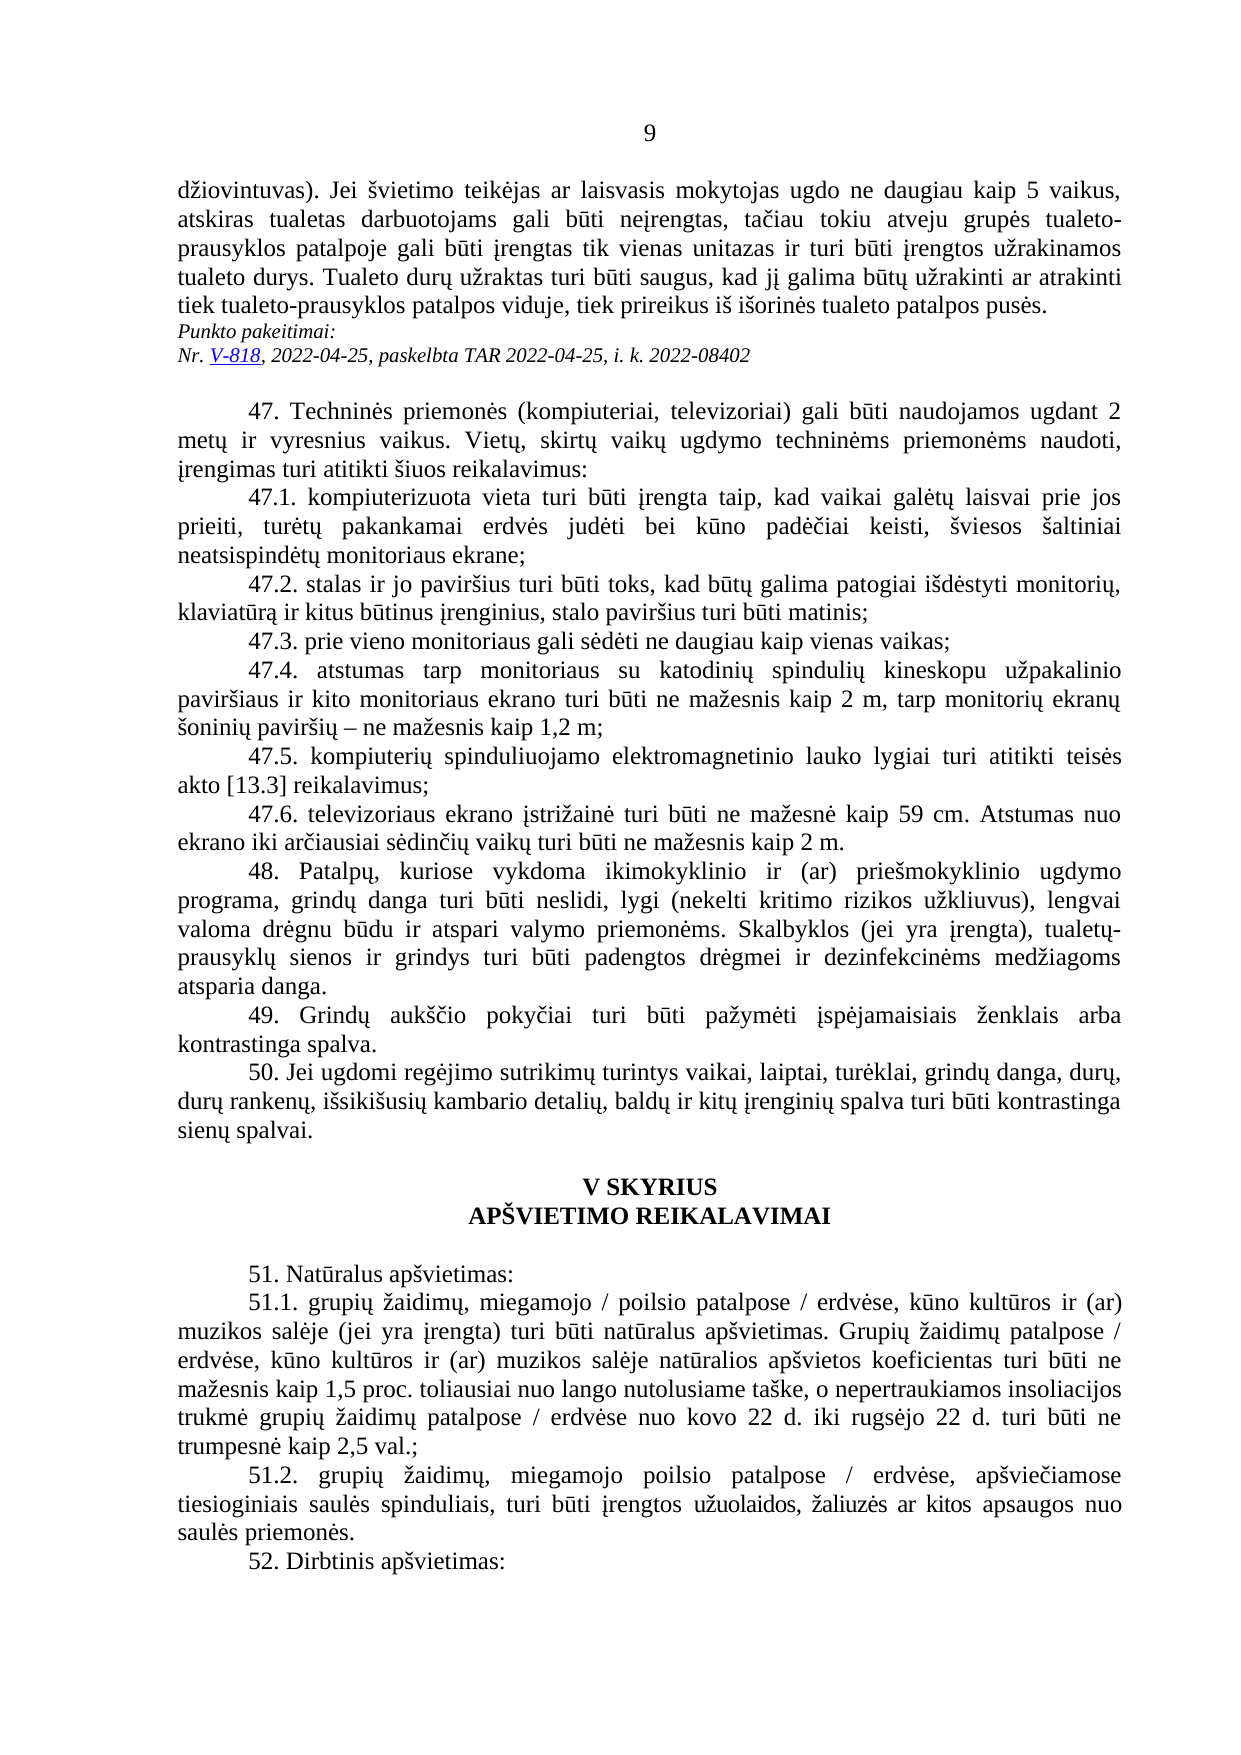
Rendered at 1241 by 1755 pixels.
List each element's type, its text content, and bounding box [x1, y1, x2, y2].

text 47.1. kompiuterizuota vieta turi būti įrengta taip, kad vaikai galėtų laisvai prie jos prieiti, turėtų pakankamai erdvės judėti bei kūno padėčiai keisti, šviesos šaltiniai neatsispindėtų monitoriaus ekrane; [177, 482, 1122, 569]
text V SKYRIUS [177, 1172, 1122, 1201]
text 49. Grindų aukščio pokyčiai turi būti pažymėti įspėjamaisiais ženklais arba kontrastinga spalva. [177, 1000, 1122, 1057]
text 48. Patalpų, kuriose vykdoma ikimokyklinio ir (ar) priešmokyklinio ugdymo programa, grindų danga turi būti neslidi, lygi (nekelti kritimo rizikos užkliuvus), lengvai valoma drėgnu būdu ir atspari valymo priemonėms. Skalbyklos (jei yra įrengta), tualetų-prausyklų sienos ir grindys turi būti padengtos drėgmei ir dezinfekcinėms medžiagoms atsparia danga. [177, 856, 1122, 1000]
text 47.4. atstumas tarp monitoriaus su katodinių spindulių kineskopu užpakalinio paviršiaus ir kito monitoriaus ekrano turi būti ne mažesnis kaip 2 m, tarp monitorių ekranų šoninių paviršių – ne mažesnis kaip 1,2 m; [177, 655, 1122, 741]
text džiovintuvas). Jei švietimo teikėjas ar laisvasis mokytojas ugdo ne daugiau kaip 5 vaikus, atskiras tualetas darbuotojams gali būti neįrengtas, tačiau tokiu atveju grupės tualeto-prausyklos patalpoje gali būti įrengtas tik vienas unitazas ir turi būti įrengtos užrakinamos tualeto durys. Tualeto durų užraktas turi būti saugus, kad jį galima būtų užrakinti ar atrakinti tiek tualeto-prausyklos patalpos viduje, tiek prireikus iš išorinės tualeto patalpos pusės. [177, 176, 1122, 319]
text Nr. V-818, 2022-04-25, paskelbta TAR 2022-04-25, i. k. 2022-08402 [177, 343, 1122, 367]
text 51.1. grupių žaidimų, miegamojo / poilsio patalpose / erdvėse, kūno kultūros ir (ar) muzikos salėje (jei yra įrengta) turi būti natūralus apšvietimas. Grupių žaidimų patalpose / erdvėse, kūno kultūros ir (ar) muzikos salėje natūralios apšvietos koeficientas turi būti ne mažesnis kaip 1,5 proc. toliausiai nuo lango nutolusiame taške, o nepertraukiamos insoliacijos trukmė grupių žaidimų patalpose / erdvėse nuo kovo 22 d. iki rugsėjo 22 d. turi būti ne trumpesnė kaip 2,5 val.; [177, 1287, 1122, 1460]
text 52. Dirbtinis apšvietimas: [177, 1546, 1122, 1575]
text 47.2. stalas ir jo paviršius turi būti toks, kad būtų galima patogiai išdėstyti monitorių, klaviatūrą ir kitus būtinus įrenginius, stalo paviršius turi būti matinis; [177, 569, 1122, 626]
text 51.2. grupių žaidimų, miegamojo poilsio patalpose / erdvėse, apšviečiamose tiesioginiais saulės spinduliais, turi būti įrengtos užuolaidos, žaliuzės ar kitos apsaugos nuo saulės priemonės. [177, 1460, 1122, 1546]
text APŠVIETIMO REIKALAVIMAI [177, 1201, 1122, 1230]
text 51. Natūralus apšvietimas: [177, 1259, 1122, 1287]
text 50. Jei ugdomi regėjimo sutrikimų turintys vaikai, laiptai, turėklai, grindų danga, durų, durų rankenų, išsikišusių kambario detalių, baldų ir kitų įrenginių spalva turi būti kontrastinga sienų spalvai. [177, 1057, 1122, 1144]
text 47.5. kompiuterių spinduliuojamo elektromagnetinio lauko lygiai turi atitikti teisės akto [13.3] reikalavimus; [177, 741, 1122, 799]
text 47.6. televizoriaus ekrano įstrižainė turi būti ne mažesnė kaip 59 cm. Atstumas nuo ekrano iki arčiausiai sėdinčių vaikų turi būti ne mažesnis kaip 2 m. [177, 799, 1122, 856]
text 47. Techninės priemonės (kompiuteriai, televizoriai) gali būti naudojamos ugdant 2 metų ir vyresnius vaikus. Vietų, skirtų vaikų ugdymo techninėms priemonėms naudoti, įrengimas turi atitikti šiuos reikalavimus: [177, 396, 1122, 482]
text Punkto pakeitimai: [177, 319, 1122, 343]
text 47.3. prie vieno monitoriaus gali sėdėti ne daugiau kaip vienas vaikas; [177, 626, 1122, 655]
